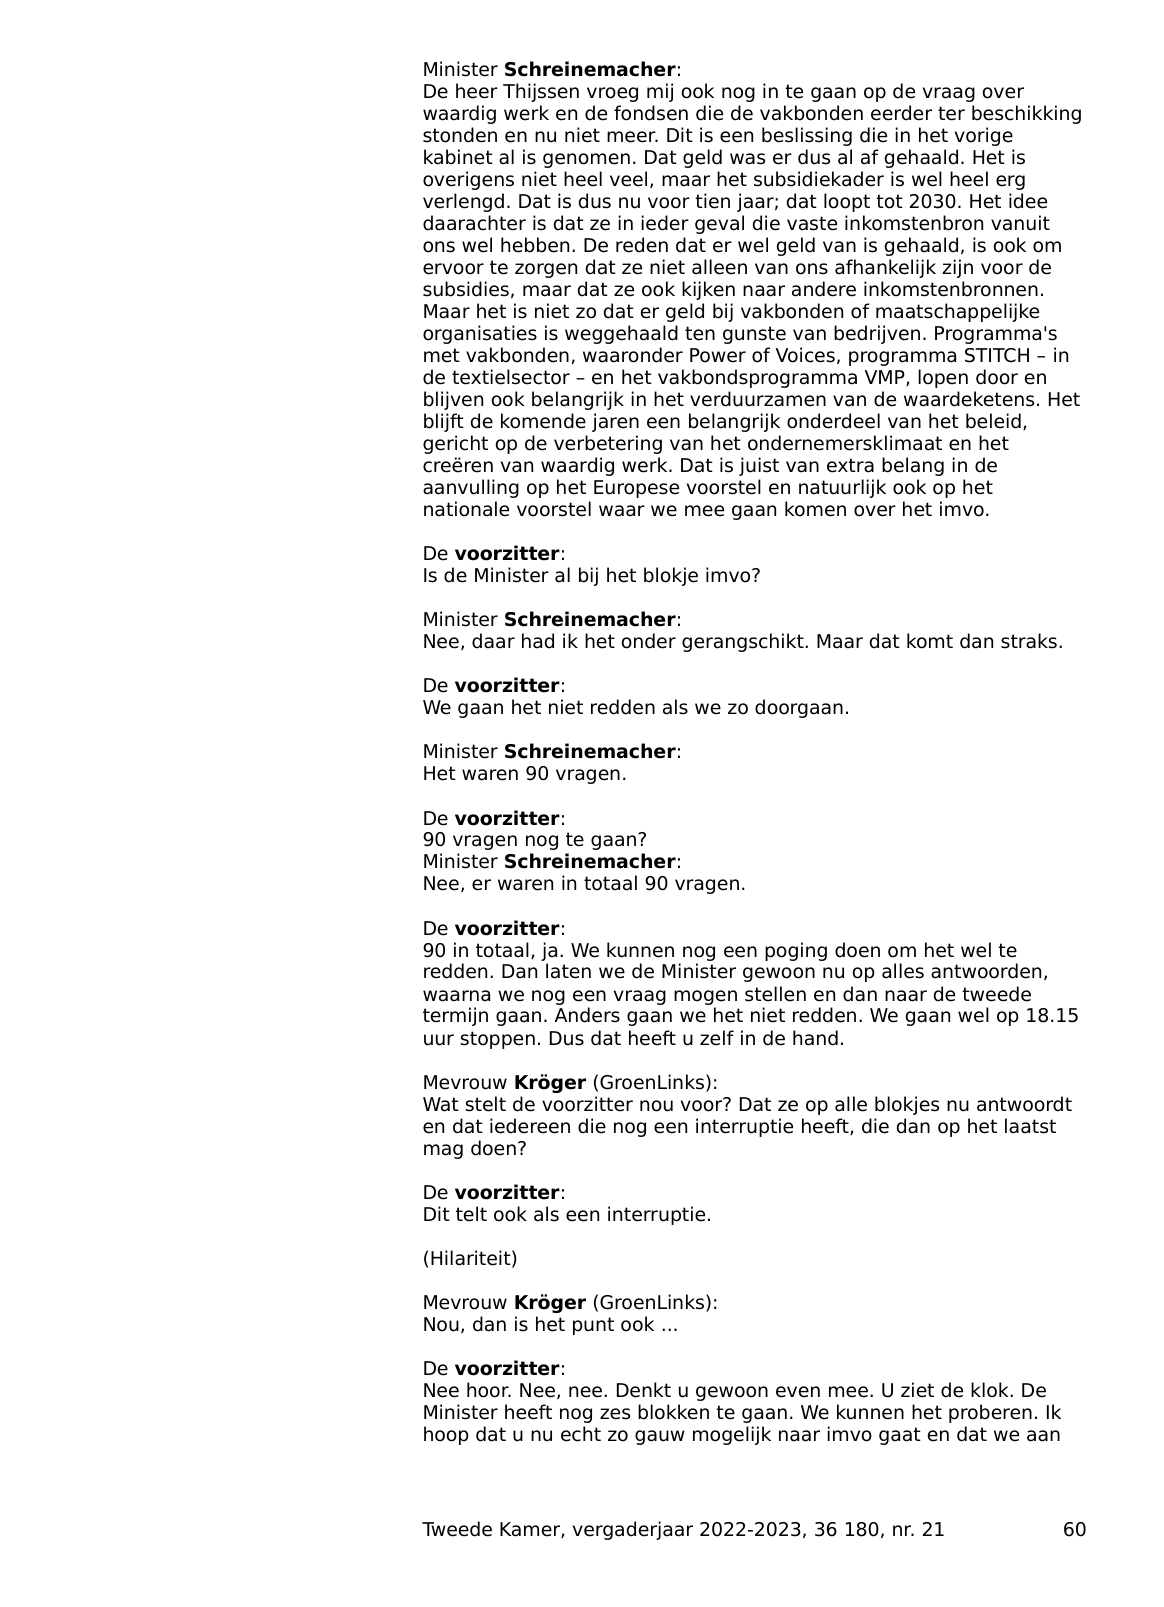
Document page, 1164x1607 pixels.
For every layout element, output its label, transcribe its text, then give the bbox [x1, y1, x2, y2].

text Nee, er waren in totaal 90 vragen. [422, 873, 1087, 895]
text 90 in totaal, ja. We kunnen nog een poging doen om het wel te redden. Dan laten we de Minister gewoon nu op alles antwoorden, waarna we nog een vraag mogen stellen en dan naar de tweede termijn gaan. Anders gaan we het niet redden. We gaan wel op 18.15 uur stoppen. Dus dat heeft u zelf in de hand. [422, 939, 1087, 1049]
text Dit telt ook als een interruptie. [422, 1204, 1087, 1226]
text Mevrouw Kröger (GroenLinks): [422, 1072, 1087, 1093]
text Wat stelt de voorzitter nou voor? Dat ze op alle blokjes nu antwoordt en dat iedereen die nog een interruptie heeft, die dan op het laatst mag doen? [422, 1093, 1087, 1159]
text Is de Minister al bij het blokje imvo? [422, 565, 1087, 587]
text De voorzitter: [422, 917, 1087, 939]
text Het waren 90 vragen. [422, 763, 1087, 785]
text Minister Schreinemacher: [422, 741, 1087, 763]
text De voorzitter: [422, 543, 1087, 565]
text De voorzitter: [422, 675, 1087, 697]
text (Hilariteit) [422, 1248, 1087, 1270]
text We gaan het niet redden als we zo doorgaan. [422, 697, 1087, 719]
text Mevrouw Kröger (GroenLinks): [422, 1292, 1087, 1314]
text De voorzitter: [422, 1182, 1087, 1204]
text Nee, daar had ik het onder gerangschikt. Maar dat komt dan straks. [422, 631, 1087, 653]
text Nee hoor. Nee, nee. Denkt u gewoon even mee. U ziet de klok. De Minister heeft nog zes blokken te gaan. We kunnen het proberen. Ik hoop dat u nu echt zo gauw mogelijk naar imvo gaat en dat we aan [422, 1380, 1087, 1446]
text De voorzitter: [422, 1358, 1087, 1380]
text Minister Schreinemacher: [422, 851, 1087, 873]
text De voorzitter: [422, 807, 1087, 829]
text 90 vragen nog te gaan? [422, 829, 1087, 851]
text Minister Schreinemacher: [422, 609, 1087, 631]
text De heer Thijssen vroeg mij ook nog in te gaan op de vraag over waardig werk en de fondsen die de vakbonden eerder ter beschikking stonden en nu niet meer. Dit is een beslissing die in het vorige kabinet al is genomen. Dat geld was er dus al af gehaald. Het is overigens niet heel veel, maar het subsidiekader is wel heel erg verlengd. Dat is dus nu voor tien jaar; dat loopt tot 2030. Het idee daarachter is dat ze in ieder geval die vaste inkomstenbron vanuit ons wel hebben. De reden dat er wel geld van is gehaald, is ook om ervoor te zorgen dat ze niet alleen van ons afhankelijk zijn voor de subsidies, maar dat ze ook kijken naar andere inkomstenbronnen. Maar het is niet zo dat er geld bij vakbonden of maatschappelijke organisaties is weggehaald ten gunste van bedrijven. Programma's met vakbonden, waaronder Power of Voices, programma STITCH – in de textielsector – en het vakbondsprogramma VMP, lopen door en blijven ook belangrijk in het verduurzamen van de waardeketens. Het blijft de komende jaren een belangrijk onderdeel van het beleid, gericht op de verbetering van het ondernemersklimaat en het creëren van waardig werk. Dat is juist van extra belang in de aanvulling op het Europese voorstel en natuurlijk ook op het nationale voorstel waar we mee gaan komen over het imvo. [422, 81, 1087, 521]
text Nou, dan is het punt ook ... [422, 1314, 1087, 1336]
text Minister Schreinemacher: [422, 59, 1087, 81]
